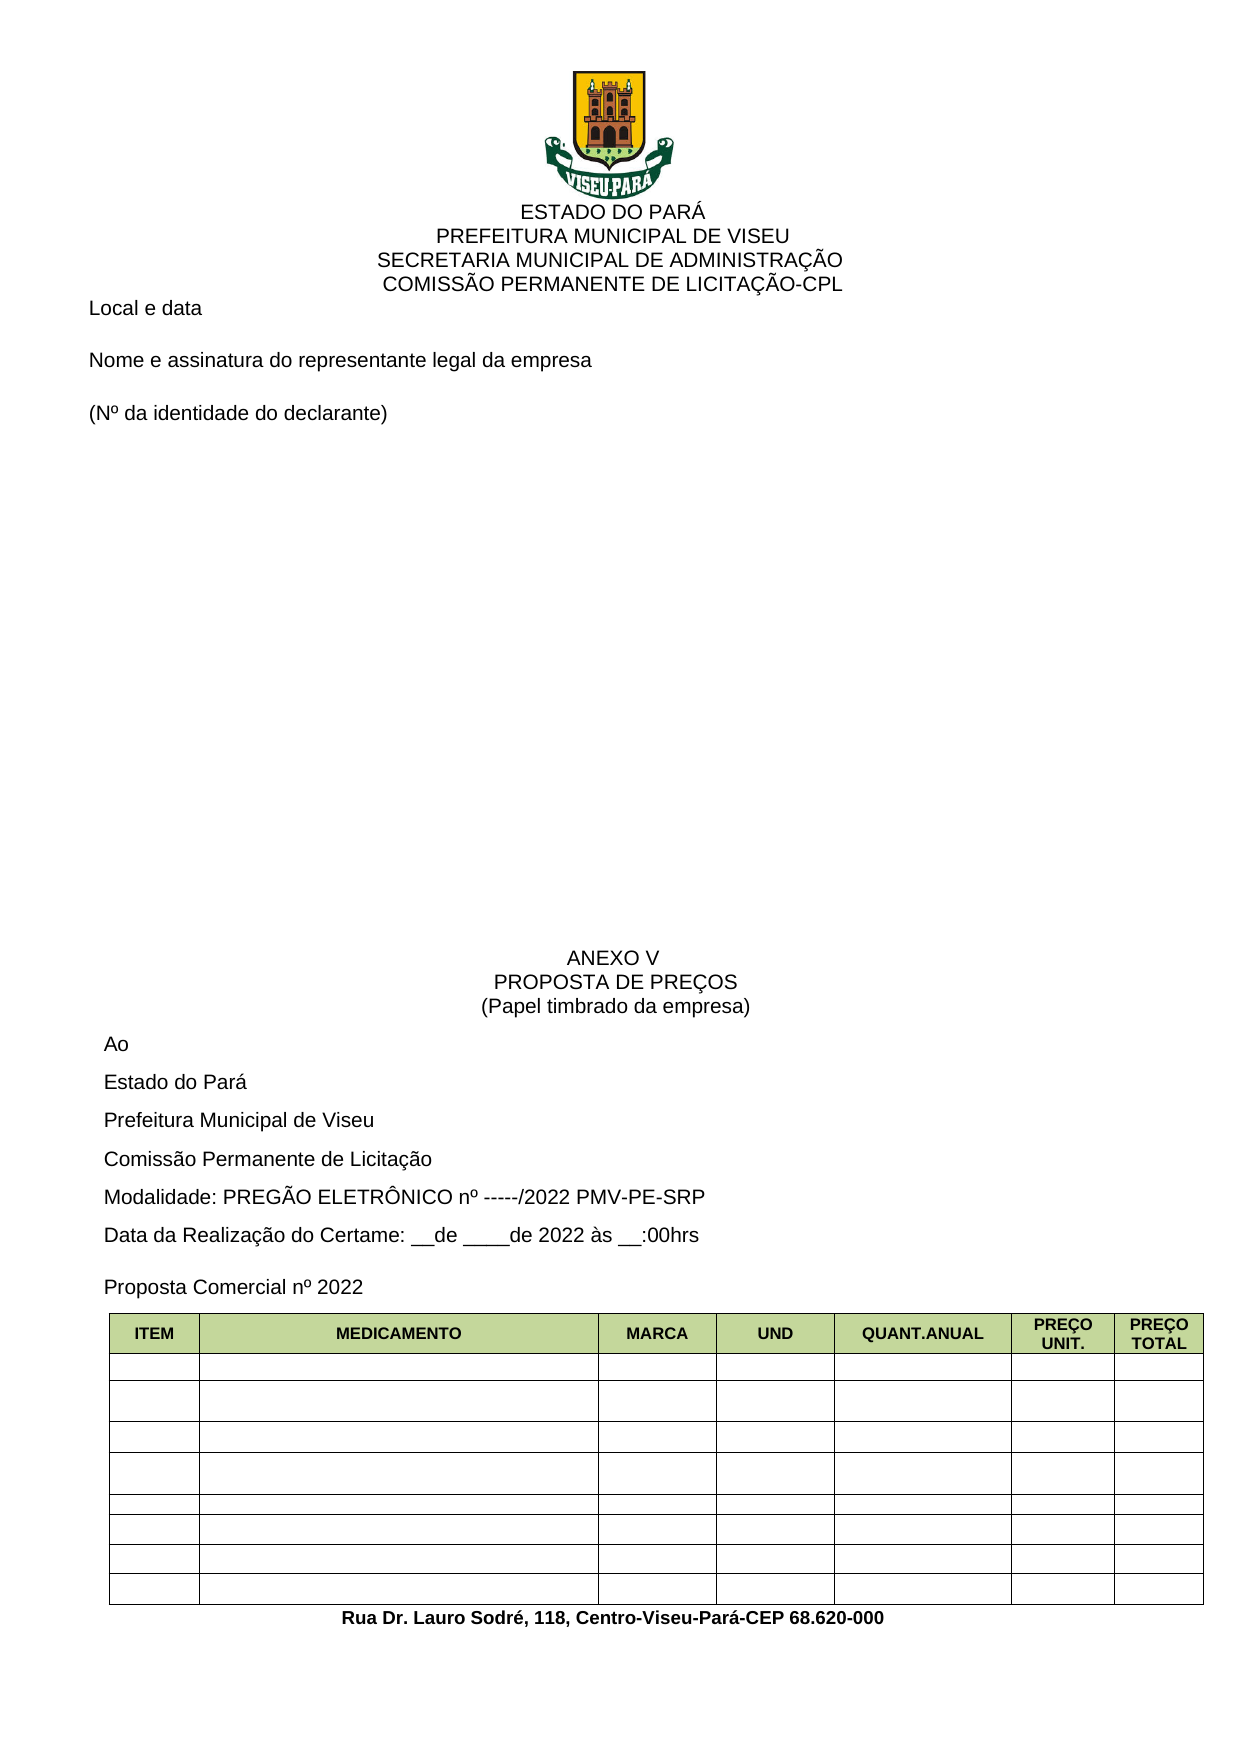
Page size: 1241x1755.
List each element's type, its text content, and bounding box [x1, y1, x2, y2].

text Ao [103, 1032, 1122, 1056]
table_header UND [717, 1314, 834, 1353]
text Proposta Comercial nº 2022 [103, 1275, 1122, 1299]
table_cell [599, 1574, 716, 1604]
table_cell [835, 1422, 1011, 1452]
table_cell [110, 1354, 199, 1380]
table_cell [717, 1354, 834, 1380]
text Prefeitura Municipal de Viseu [103, 1108, 1122, 1132]
table_cell [599, 1381, 716, 1421]
table_cell [200, 1515, 598, 1544]
table_cell [1012, 1495, 1114, 1514]
text Nome e assinatura do representante legal da empresa [89, 348, 1122, 372]
subtitle (Papel timbrado da empresa) [103, 994, 1122, 1018]
table_cell [1115, 1515, 1203, 1544]
table_cell [1012, 1354, 1114, 1380]
table_cell [1012, 1574, 1114, 1604]
table_header MEDICAMENTO [200, 1314, 598, 1353]
table_header PREÇO TOTAL [1115, 1314, 1203, 1353]
table_cell [717, 1574, 834, 1604]
table_cell [110, 1515, 199, 1544]
table_cell [1012, 1545, 1114, 1572]
table_cell [717, 1381, 834, 1421]
table_cell [717, 1453, 834, 1493]
table_cell [599, 1422, 716, 1452]
table_cell [1115, 1453, 1203, 1493]
table_cell [200, 1453, 598, 1493]
table_cell [835, 1381, 1011, 1421]
table_header ITEM [110, 1314, 199, 1353]
table_cell [110, 1381, 199, 1421]
table_cell [200, 1381, 598, 1421]
table_cell [717, 1515, 834, 1544]
table_cell [1012, 1422, 1114, 1452]
table_cell [200, 1422, 598, 1452]
text Local e data [89, 295, 1122, 319]
table_header PREÇO UNIT. [1012, 1314, 1114, 1353]
table_cell [1012, 1453, 1114, 1493]
table_cell [717, 1422, 834, 1452]
table_cell [1115, 1495, 1203, 1514]
table_cell [835, 1354, 1011, 1380]
text ANEXO V [103, 946, 1122, 970]
table_header QUANT.ANUAL [835, 1314, 1011, 1353]
text PROPOSTA DE PREÇOS [103, 970, 1122, 994]
table_cell [835, 1515, 1011, 1544]
text Modalidade: PREGÃO ELETRÔNICO nº -----/2022 PMV-PE-SRP [103, 1184, 1122, 1208]
text Estado do Pará [103, 1070, 1122, 1094]
table_cell [717, 1495, 834, 1514]
table_cell [110, 1574, 199, 1604]
table_cell [1115, 1574, 1203, 1604]
table_cell [1115, 1545, 1203, 1572]
table_cell [1115, 1354, 1203, 1380]
text Data da Realização do Certame: __de ____de 2022 às __:00hrs [103, 1223, 1122, 1247]
table_cell [200, 1574, 598, 1604]
table_cell [110, 1495, 199, 1514]
table_cell [599, 1495, 716, 1514]
table_cell [835, 1453, 1011, 1493]
table_cell [717, 1545, 834, 1572]
table_cell [1115, 1381, 1203, 1421]
table_cell [200, 1495, 598, 1514]
table_cell [1012, 1381, 1114, 1421]
table_cell [110, 1422, 199, 1452]
table_cell [1012, 1515, 1114, 1544]
table_cell [599, 1354, 716, 1380]
table_cell [110, 1453, 199, 1493]
text Comissão Permanente de Licitação [103, 1146, 1122, 1170]
text (Nº da identidade do declarante) [89, 401, 1122, 424]
table_cell [200, 1354, 598, 1380]
table_header MARCA [599, 1314, 716, 1353]
table_cell [835, 1545, 1011, 1572]
table_cell [110, 1545, 199, 1572]
table_cell [835, 1574, 1011, 1604]
table_cell [599, 1545, 716, 1572]
table_cell [1115, 1422, 1203, 1452]
table_cell [835, 1495, 1011, 1514]
table_cell [599, 1453, 716, 1493]
table_cell [599, 1515, 716, 1544]
table_cell [200, 1545, 598, 1572]
